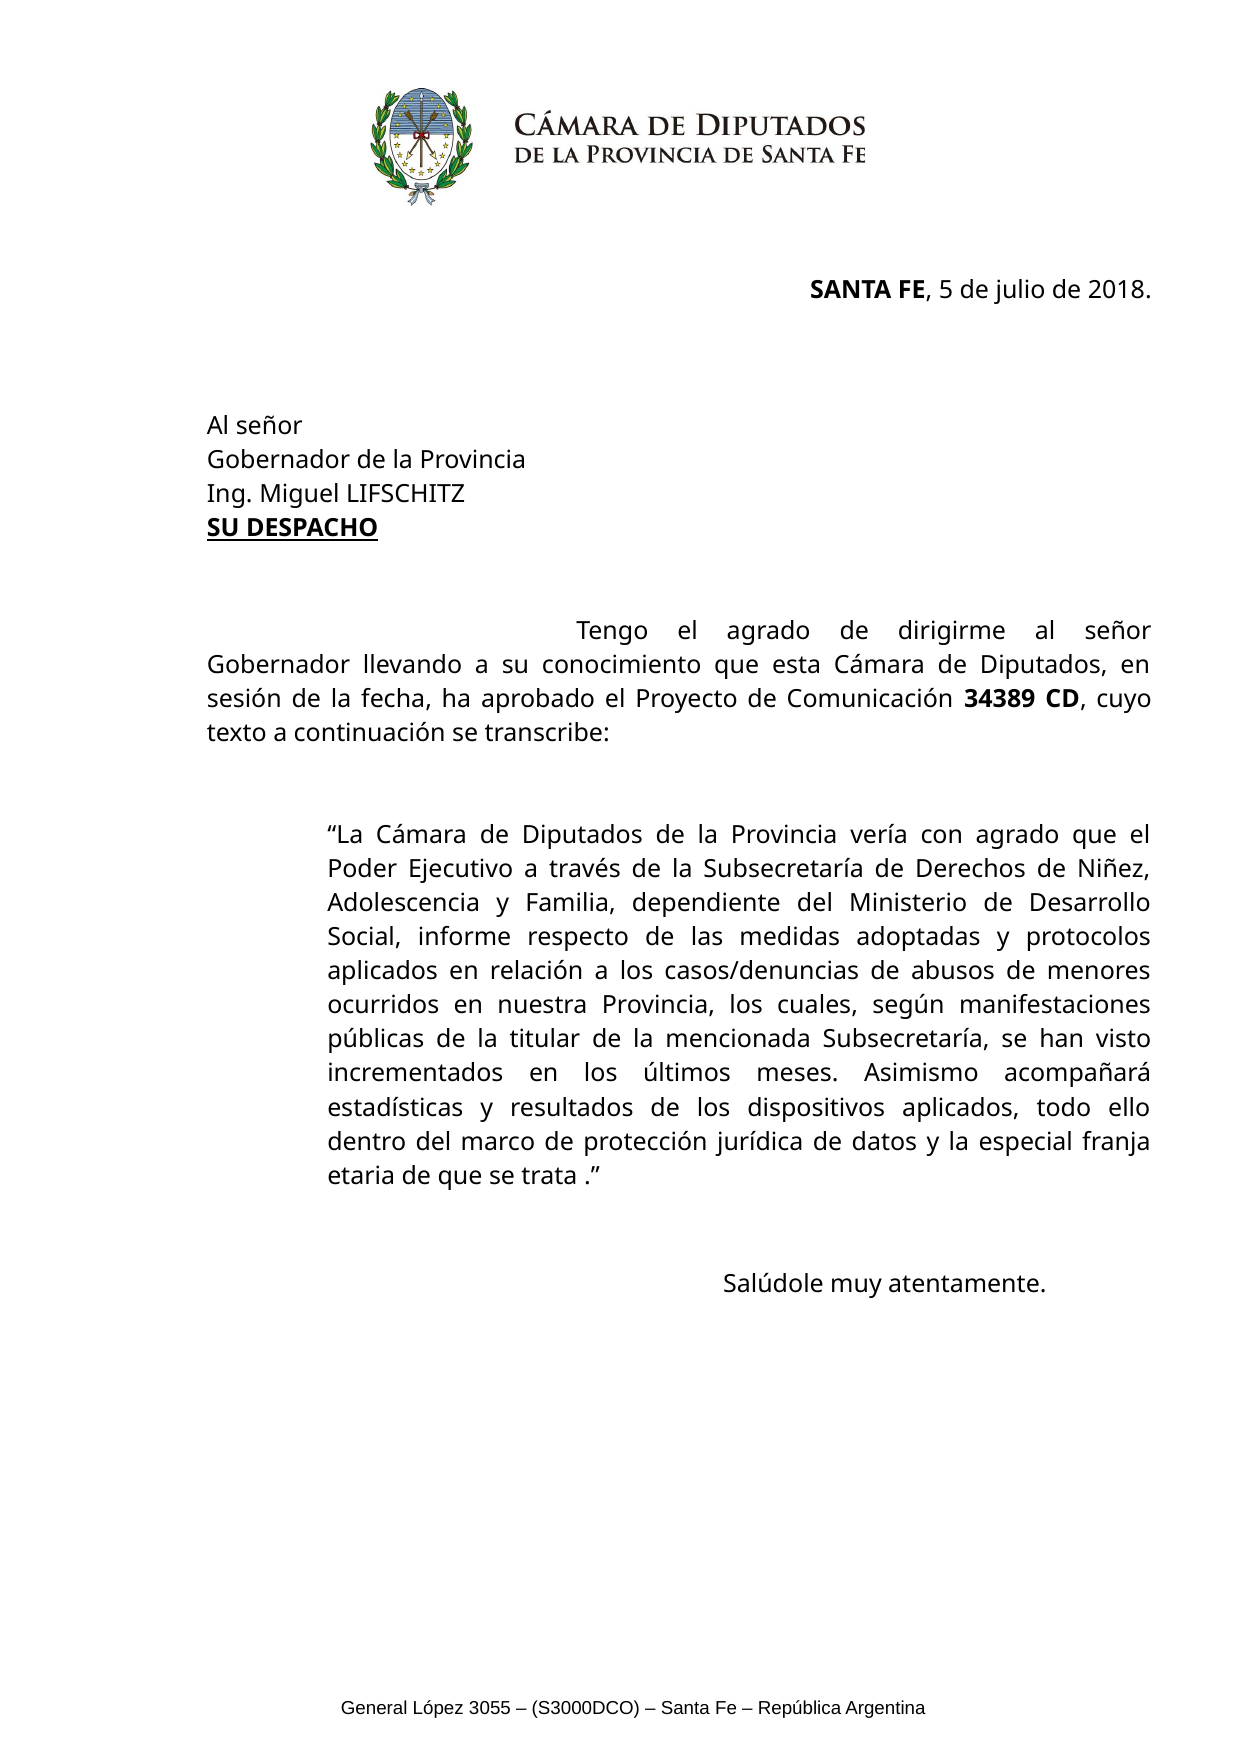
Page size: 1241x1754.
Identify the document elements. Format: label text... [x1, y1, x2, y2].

picture [370, 88, 866, 210]
text Gobernador de la Provincia [207, 442, 1152, 476]
text “La Cámara de Diputados de la Provincia vería con agrado que el Poder Ejecutivo a través de la Subsecretaría de Derechos de Niñez, Adolescencia y Familia, dependiente del Ministerio de Desarrollo Social, informe respecto de las medidas adoptadas y protocolos aplicados en relación a los casos/denuncias de abusos de menores ocurridos en nuestra Provincia, los cuales, según manifestaciones públicas de la titular de la mencionada Subsecretaría, se han visto incrementados en los últimos meses. Asimismo acompañará estadísticas y resultados de los dispositivos aplicados, todo ello dentro del marco de protección jurídica de datos y la especial franja etaria de que se trata .” [327, 817, 1152, 1191]
text Tengo el agrado de dirigirme al señor Gobernador llevando a su conocimiento que esta Cámara de Diputados, en sesión de la fecha, ha aprobado el Proyecto de Comunicación 34389 CD, cuyo texto a continuación se transcribe: [207, 612, 1152, 748]
text Salúdole muy atentamente. [649, 1265, 1152, 1299]
text Al señor [207, 408, 1152, 442]
text SU DESPACHO [207, 510, 1152, 544]
text Ing. Miguel LIFSCHITZ [207, 476, 1152, 510]
text SANTA FE, 5 de julio de 2018. [207, 272, 1152, 306]
